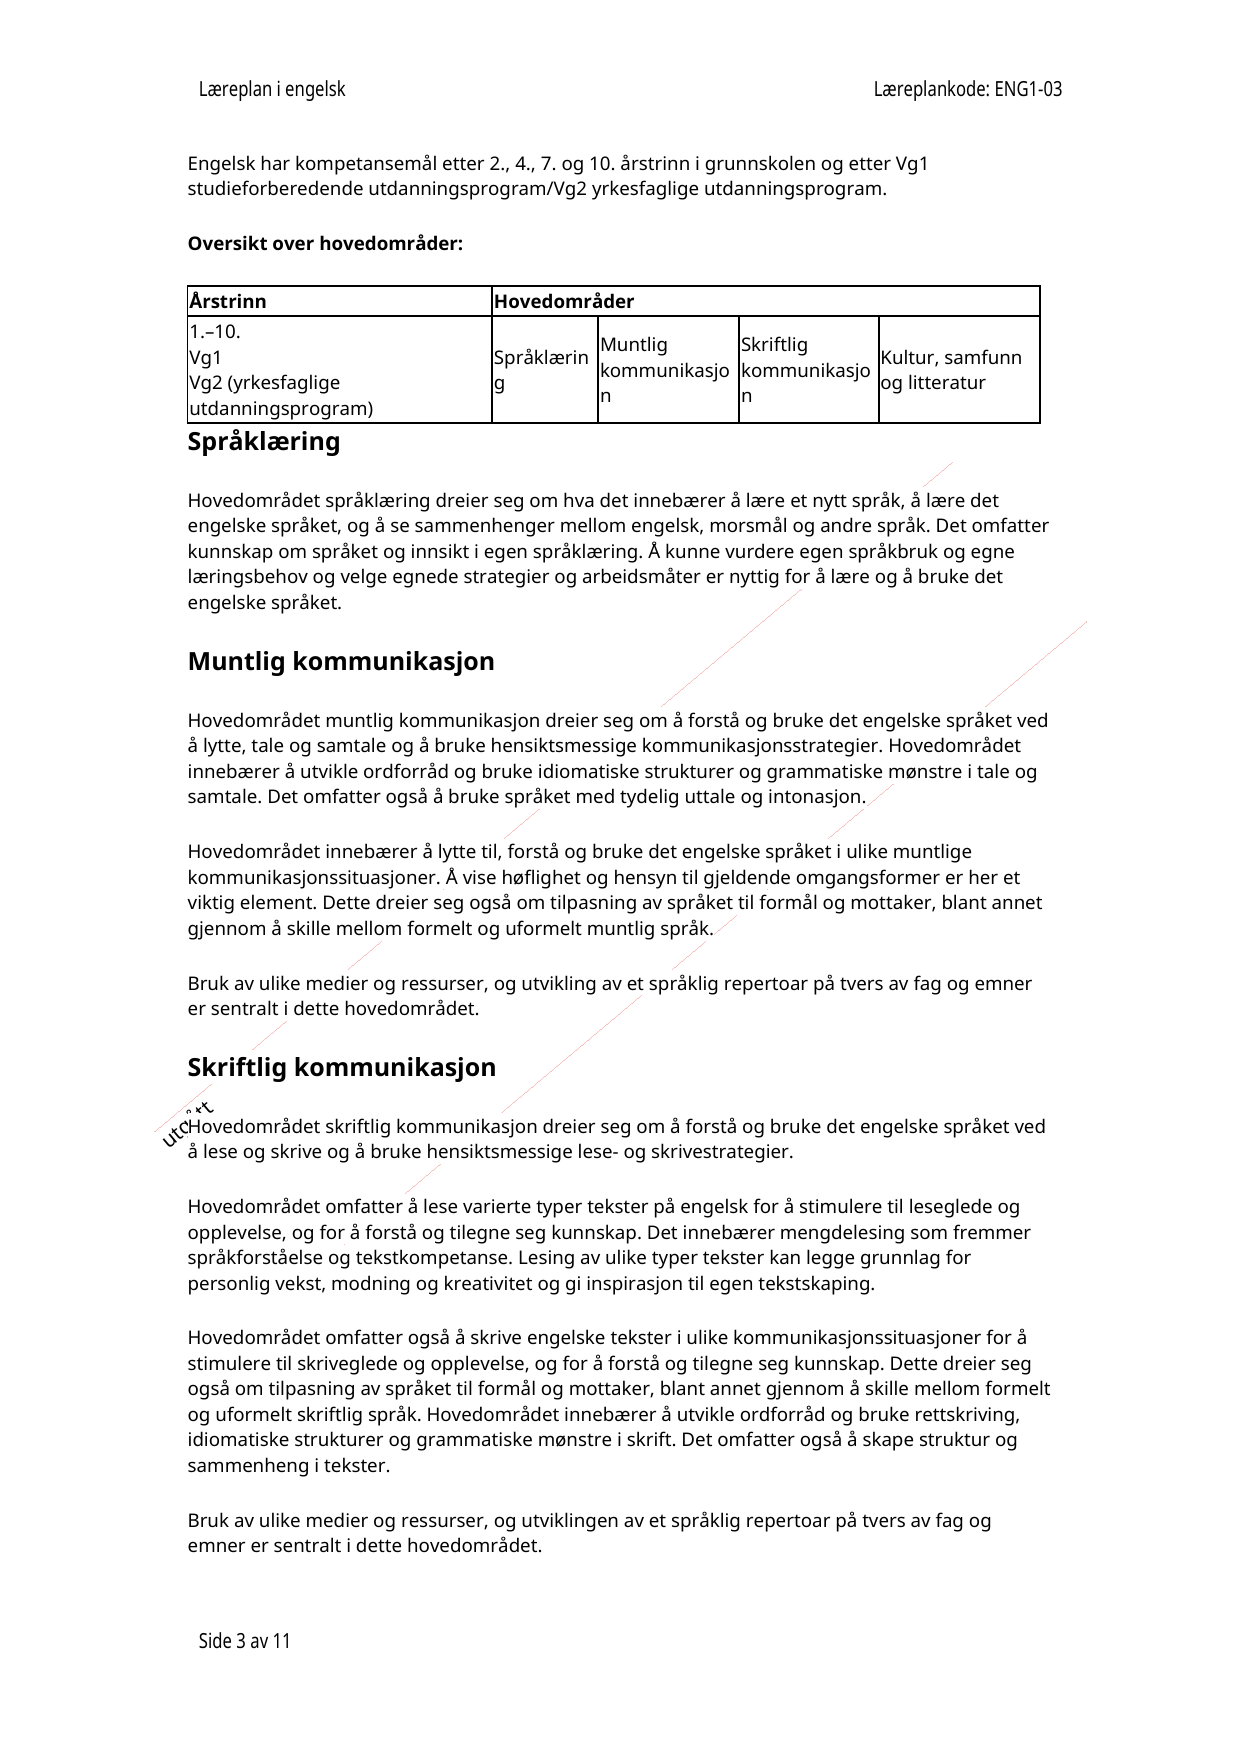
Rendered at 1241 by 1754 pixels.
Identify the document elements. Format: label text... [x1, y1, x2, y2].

text Hovedområdet språklæring dreier seg om hva det innebærer å lære et nytt språk, å lære det engelske språket, og å se sammenhenger mellom engelsk, morsmål og andre språk. Det omfatter kunnskap om språket og innsikt i egen språklæring. Å kunne vurdere egen språkbruk og egne læringsbehov og velge egnede strategier og arbeidsmåter er nyttig for å lære og å bruke det engelske språket. [342, 589, 800, 615]
subtitle Muntlig kommunikasjon [502, 644, 734, 678]
text Bruk av ulike medier og ressurser, og utvikling av et språklig repertoar på tvers av fag og emner er sentralt i dette hovedområdet. [612, 970, 1053, 1021]
text Bruk av ulike medier og ressurser, og utvikling av et språklig repertoar på tvers av fag og emner er sentralt i dette hovedområdet. [480, 995, 640, 1021]
table_cell Kultur, samfunn og litteratur [880, 317, 1039, 344]
text Oversikt over hovedområder: [463, 230, 1053, 256]
table_cell Kultur, samfunn og litteratur [880, 395, 1039, 422]
text Hovedområdet muntlig kommunikasjon dreier seg om å forstå og bruke det engelske språket ved å lytte, tale og samtale og å bruke hensiktsmessige kommunikasjonsstrategier. Hovedområdet innebærer å utvikle ordforråd og bruke idiomatiske strukturer og grammatiske mønstre i tale og samtale. Det omfatter også å bruke språket med tydelig uttale og intonasjon. [867, 707, 1053, 809]
text Hovedområdet språklæring dreier seg om hva det innebærer å lære et nytt språk, å lære det engelske språket, og å se sammenhenger mellom engelsk, morsmål og andre språk. Det omfatter kunnskap om språket og innsikt i egen språklæring. Å kunne vurdere egen språkbruk og egne læringsbehov og velge egnede strategier og arbeidsmåter er nyttig for å lære og å bruke det engelske språket. [772, 487, 1053, 615]
text Engelsk har kompetansemål etter 2., 4., 7. og 10. årstrinn i grunnskolen og etter Vg1 studieforberedende utdanningsprogram/Vg2 yrkesfaglige utdanningsprogram. [888, 150, 1053, 201]
subtitle Muntlig kommunikasjon [697, 644, 1053, 678]
text Hovedområdet omfatter også å skrive engelske tekster i ulike kommunikasjonssituasjoner for å stimulere til skriveglede og opplevelse, og for å forstå og tilegne seg kunnskap. Dette dreier seg også om tilpasning av språket til formål og mottaker, blant annet gjennom å skille mellom formelt og uformelt skriftlig språk. Hovedområdet innebærer å utvikle ordforråd og bruke rettskriving, idiomatiske strukturer og grammatiske mønstre i skrift. Det omfatter også å skape struktur og sammenheng i tekster. [391, 1325, 1053, 1478]
subtitle Skriftlig kommunikasjon [503, 1050, 574, 1084]
subtitle Språklæring [347, 424, 1053, 458]
subtitle Skriftlig kommunikasjon [537, 1050, 1053, 1084]
table_cell Skriftlig kommunikasjon [740, 317, 878, 422]
subtitle Muntlig kommunikasjon [1021, 651, 1053, 678]
table_cell Muntlig kommunikasjon [599, 317, 738, 422]
text Hovedområdet omfatter å lese varierte typer tekster på engelsk for å stimulere til leseglede og opplevelse, og for å forstå og tilegne seg kunnskap. Det innebærer mengdelesing som fremmer språkforståelse og tekstkompetanse. Lesing av ulike typer tekster kan legge grunnlag for personlig vekst, modning og kreativitet og gi inspirasjon til egen tekstskaping. [345, 1193, 1053, 1296]
text Hovedområdet innebærer å lytte til, forstå og bruke det engelske språket i ulike muntlige kommunikasjonssituasjoner. Å vise høflighet og hensyn til gjeldende omgangsformer er her et viktig element. Dette dreier seg også om tilpasning av språket til formål og mottaker, blant annet gjennom å skille mellom formelt og uformelt muntlig språk. [714, 838, 1053, 941]
text Hovedområdet skriftlig kommunikasjon dreier seg om å forstå og bruke det engelske språket ved å lese og skrive og å bruke hensiktsmessige lese- og skrivestrategier. [794, 1113, 1053, 1164]
table_cell Språklæring [493, 317, 597, 422]
text Bruk av ulike medier og ressurser, og utviklingen av et språklig repertoar på tvers av fag og emner er sentralt i dette hovedområdet. [187, 1507, 1053, 1558]
